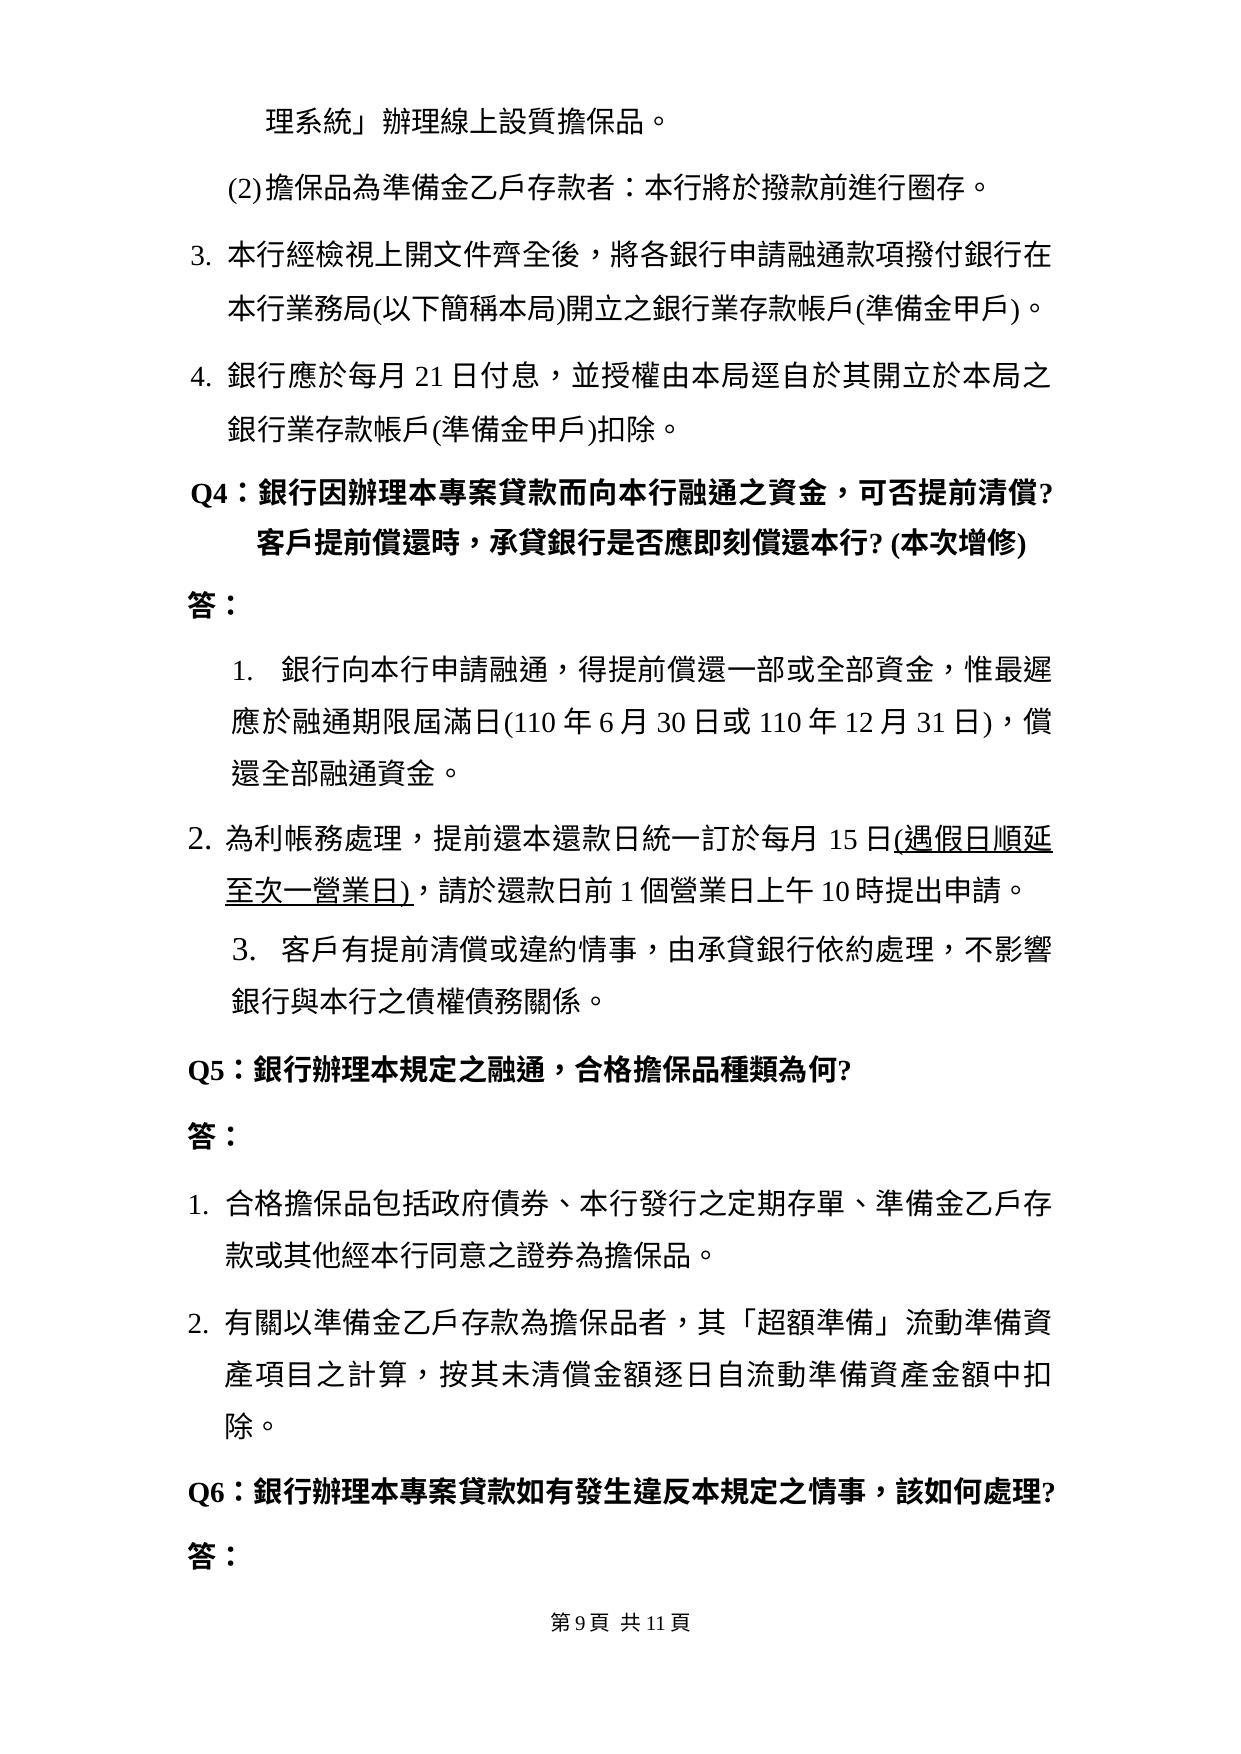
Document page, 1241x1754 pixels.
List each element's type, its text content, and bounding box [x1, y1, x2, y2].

list 本行經檢視上開文件齊全後，將各銀行申請融通款項撥付銀行在本行業務局(以下簡稱本局)開立之銀行業存款帳戶(準備金甲戶)。 [190, 222, 1053, 330]
list 理系統」辦理線上設質擔保品。 [228, 89, 1053, 143]
text 答： [187, 1528, 1053, 1578]
text 答： [187, 576, 1053, 626]
list 合格擔保品包括政府債券、本行發行之定期存單、準備金乙戶存款或其他經本行同意之證券為擔保品。 [187, 1172, 1053, 1277]
text Q6：銀行辦理本專案貸款如有發生違反本規定之情事，該如何處理? [187, 1463, 1053, 1513]
list 銀行應於每月21日付息，並授權由本局逕自於其開立於本局之銀行業存款帳戶(準備金甲戶)扣除。 [190, 343, 1053, 451]
list 有關以準備金乙戶存款為擔保品者，其「超額準備」流動準備資產項目之計算，按其未清償金額逐日自流動準備資產金額中扣除。 [187, 1292, 1053, 1448]
list 客戶有提前清償或違約情事，由承貸銀行依約處理，不影響銀行與本行之債權債務關係。 [232, 919, 1053, 1023]
list 擔保品為準備金乙戶存款者：本行將於撥款前進行圈存。 [228, 155, 1053, 209]
list 銀行向本行申請融通，得提前償還一部或全部資金，惟最遲應於融通期限屆滿日(110年6月30日或110年12月31日)，償還全部融通資金。 [232, 639, 1053, 795]
text 答： [187, 1105, 1053, 1157]
text Q4：銀行因辦理本專案貸款而向本行融通之資金，可否提前清償?客戶提前償還時，承貸銀行是否應即刻償還本行? (本次增修) [190, 464, 1053, 564]
list 為利帳務處理，提前還本還款日統一訂於每月15日(遇假日順延至次一營業日)，請於還款日前1個營業日上午10時提出申請。 [187, 807, 1053, 912]
text Q5：銀行辦理本規定之融通，合格擔保品種類為何? [187, 1038, 1053, 1090]
